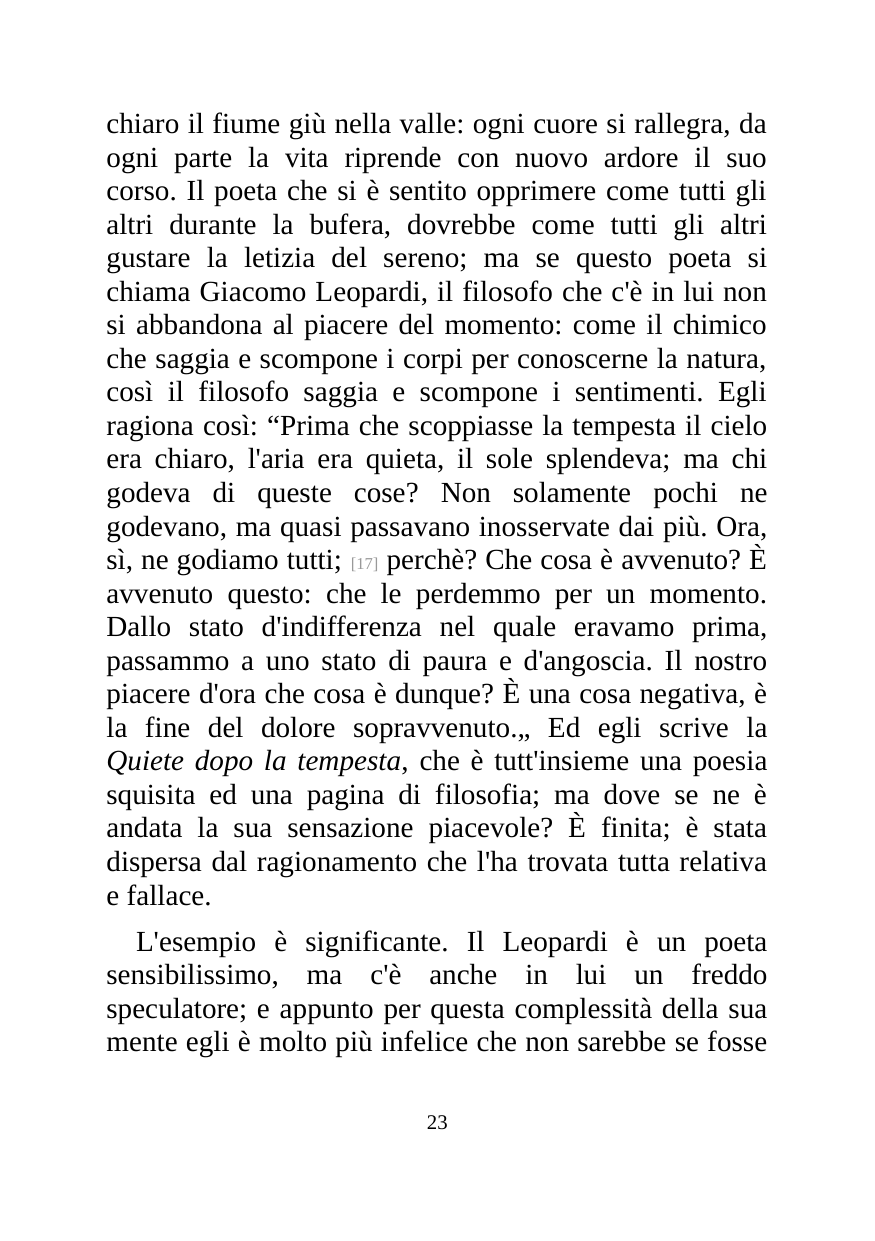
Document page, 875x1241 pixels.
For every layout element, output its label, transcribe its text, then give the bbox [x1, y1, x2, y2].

text chiaro il fiume giù nella valle: ogni cuore si rallegra, da ogni parte la vita riprende con nuovo ardore il suo corso. Il poeta che si è sentito opprimere come tutti gli altri durante la bufera, dovrebbe come tutti gli altri gustare la letizia del sereno; ma se questo poeta si chiama Giacomo Leopardi, il filosofo che c'è in lui non si abbandona al piacere del momento: come il chimico che saggia e scompone i corpi per conoscerne la natura, così il filosofo saggia e scompone i sentimenti. Egli ragiona così: “Prima che scoppiasse la tempesta il cielo era chiaro, l'aria era quieta, il sole splendeva; ma chi godeva di queste cose? Non solamente pochi ne godevano, ma quasi passavano inosservate dai più. Ora, sì, ne godiamo tutti; [17] perchè? Che cosa è avvenuto? È avvenuto questo: che le perdemmo per un momento. Dallo stato d'indifferenza nel quale eravamo prima, passammo a uno stato di paura e d'angoscia. Il nostro piacere d'ora che cosa è dunque? È una cosa negativa, è la fine del dolore sopravvenuto.„ Ed egli scrive la Quiete dopo la tempesta, che è tutt'insieme una poesia squisita ed una pagina di filosofia; ma dove se ne è andata la sua sensazione piacevole? È finita; è stata dispersa dal ragionamento che l'ha trovata tutta relativa e fallace. [106, 106, 768, 911]
text L'esempio è significante. Il Leopardi è un poeta sensibilissimo, ma c'è anche in lui un freddo speculatore; e appunto per questa complessità della sua mente egli è molto più infelice che non sarebbe se fosse [106, 924, 768, 1058]
